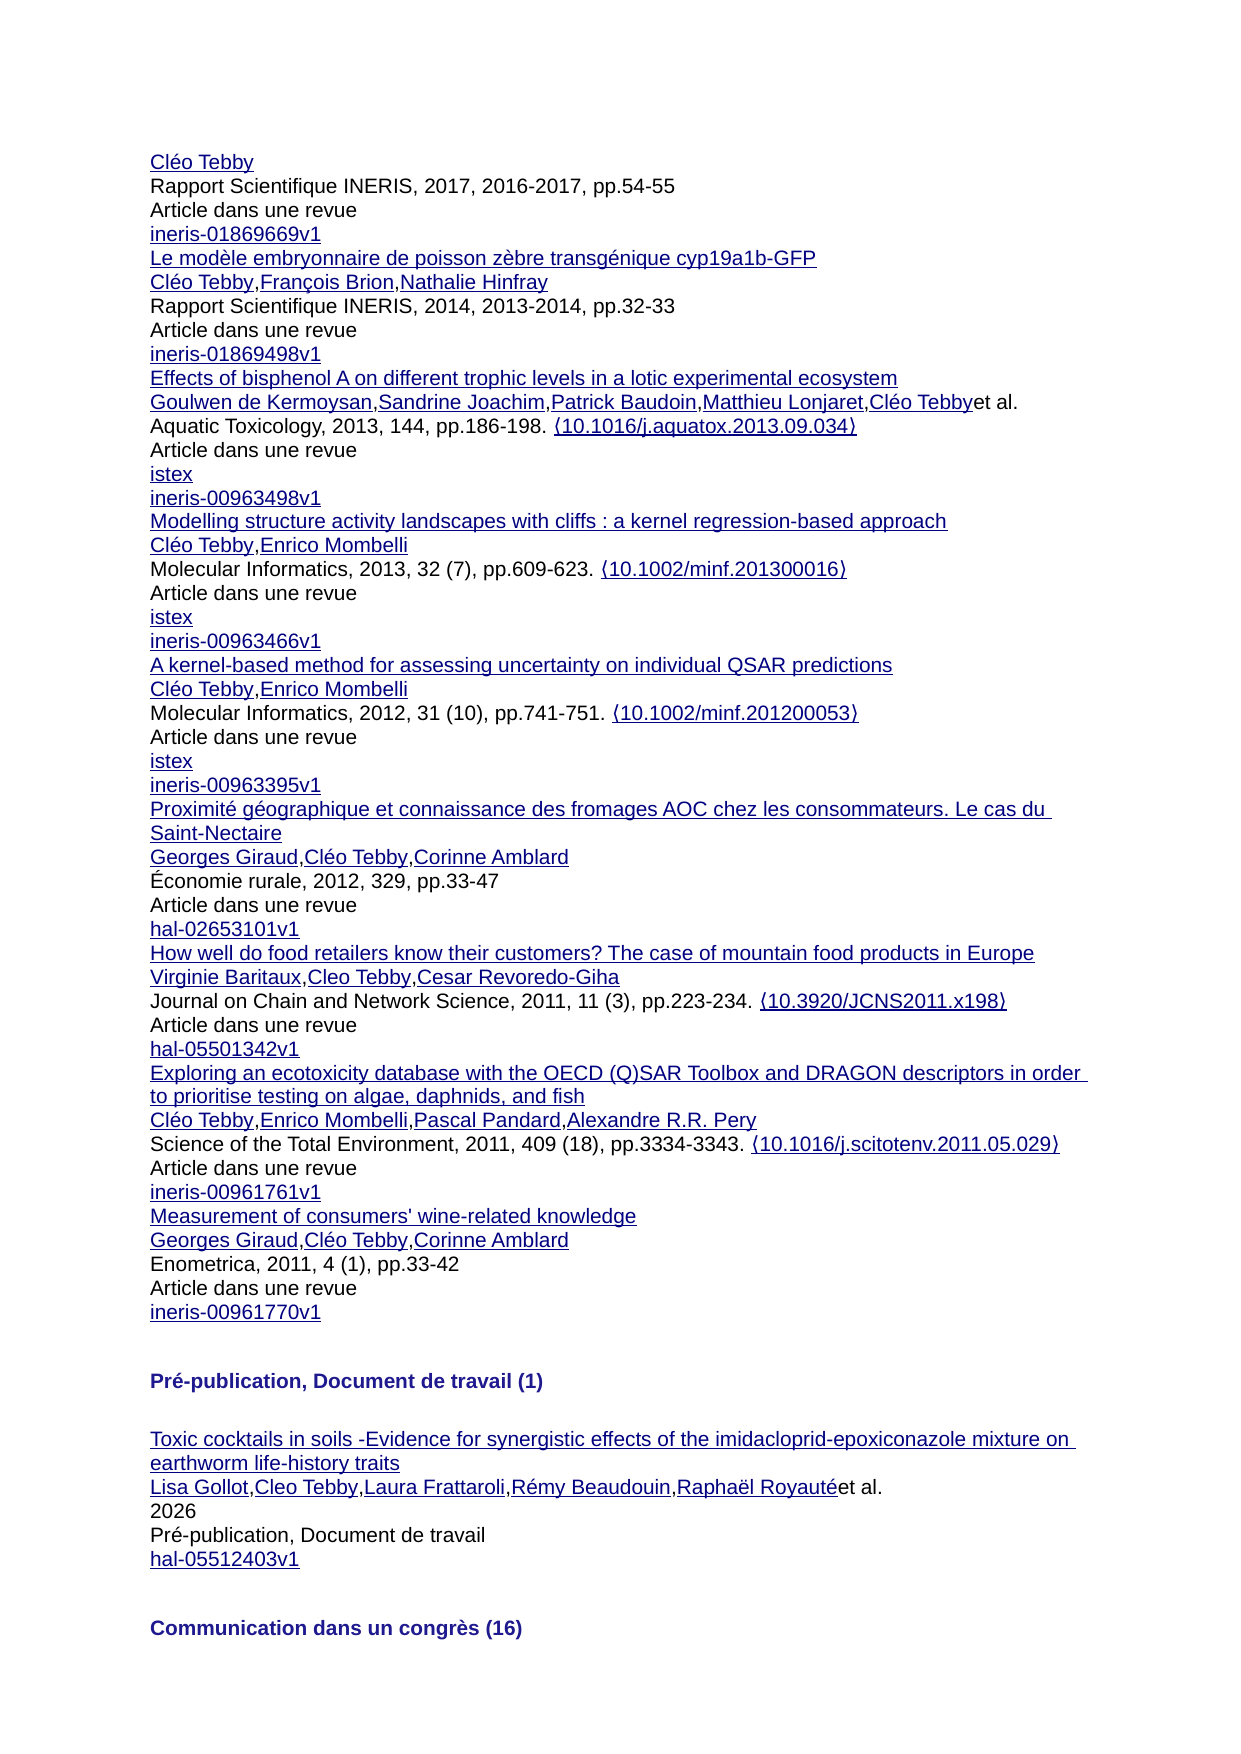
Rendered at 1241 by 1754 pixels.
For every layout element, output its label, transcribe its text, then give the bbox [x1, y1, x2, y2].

table_cell Measurement of consumers' wine-related knowledge Georges Giraud,Cléo Tebby,Corinne Amblard Enometrica, 2011, 4 (1), pp.33-42 Article dans une revue ineris-00961770v1 [150, 1204, 1090, 1324]
table_cell Exploring an ecotoxicity database with the OECD (Q)SAR Toolbox and DRAGON descriptors in order to prioritise testing on algae, daphnids, and fish Cléo Tebby,Enrico Mombelli,Pascal Pandard,Alexandre R.R. Pery Science of the Total Environment, 2011, 409 (18), pp.3334-3343. ⟨10.1016/j.scitotenv.2011.05.029⟩ Article dans une revue ineris-00961761v1 [150, 1060, 1090, 1204]
table_cell A kernel-based method for assessing uncertainty on individual QSAR predictions Cléo Tebby,Enrico Mombelli Molecular Informatics, 2012, 31 (10), pp.741-751. ⟨10.1002/minf.201200053⟩ Article dans une revue istex ineris-00963395v1 [150, 653, 1090, 797]
subtitle Pré-publication, Document de travail (1) [150, 1369, 1090, 1393]
subtitle Communication dans un congrès (16) [150, 1616, 1090, 1639]
table_cell Modelling structure activity landscapes with cliffs : a kernel regression-based approach Cléo Tebby,Enrico Mombelli Molecular Informatics, 2013, 32 (7), pp.609-623. ⟨10.1002/minf.201300016⟩ Article dans une revue istex ineris-00963466v1 [150, 509, 1090, 653]
table_header Toxic cocktails in soils -Evidence for synergistic effects of the imidacloprid-epoxiconazole mixture on earthworm life-history traits Lisa Gollot,Cleo Tebby,Laura Frattaroli,Rémy Beaudouin,Raphaël Royautéet al. 2026 Pré-publication, Document de travail hal-05512403v1 [150, 1427, 1090, 1571]
table_cell Cléo Tebby Rapport Scientifique INERIS, 2017, 2016-2017, pp.54-55 Article dans une revue ineris-01869669v1 [150, 150, 1090, 246]
table_cell How well do food retailers know their customers? The case of mountain food products in Europe Virginie Baritaux,Cleo Tebby,Cesar Revoredo-Giha Journal on Chain and Network Science, 2011, 11 (3), pp.223-234. ⟨10.3920/JCNS2011.x198⟩ Article dans une revue hal-05501342v1 [150, 941, 1090, 1060]
table_cell Le modèle embryonnaire de poisson zèbre transgénique cyp19a1b-GFP Cléo Tebby,François Brion,Nathalie Hinfray Rapport Scientifique INERIS, 2014, 2013-2014, pp.32-33 Article dans une revue ineris-01869498v1 [150, 246, 1090, 366]
table_cell Effects of bisphenol A on different trophic levels in a lotic experimental ecosystem Goulwen de Kermoysan,Sandrine Joachim,Patrick Baudoin,Matthieu Lonjaret,Cléo Tebbyet al. Aquatic Toxicology, 2013, 144, pp.186-198. ⟨10.1016/j.aquatox.2013.09.034⟩ Article dans une revue istex ineris-00963498v1 [150, 366, 1090, 509]
table_cell Proximité géographique et connaissance des fromages AOC chez les consommateurs. Le cas du Saint-Nectaire Georges Giraud,Cléo Tebby,Corinne Amblard Économie rurale, 2012, 329, pp.33-47 Article dans une revue hal-02653101v1 [150, 797, 1090, 941]
